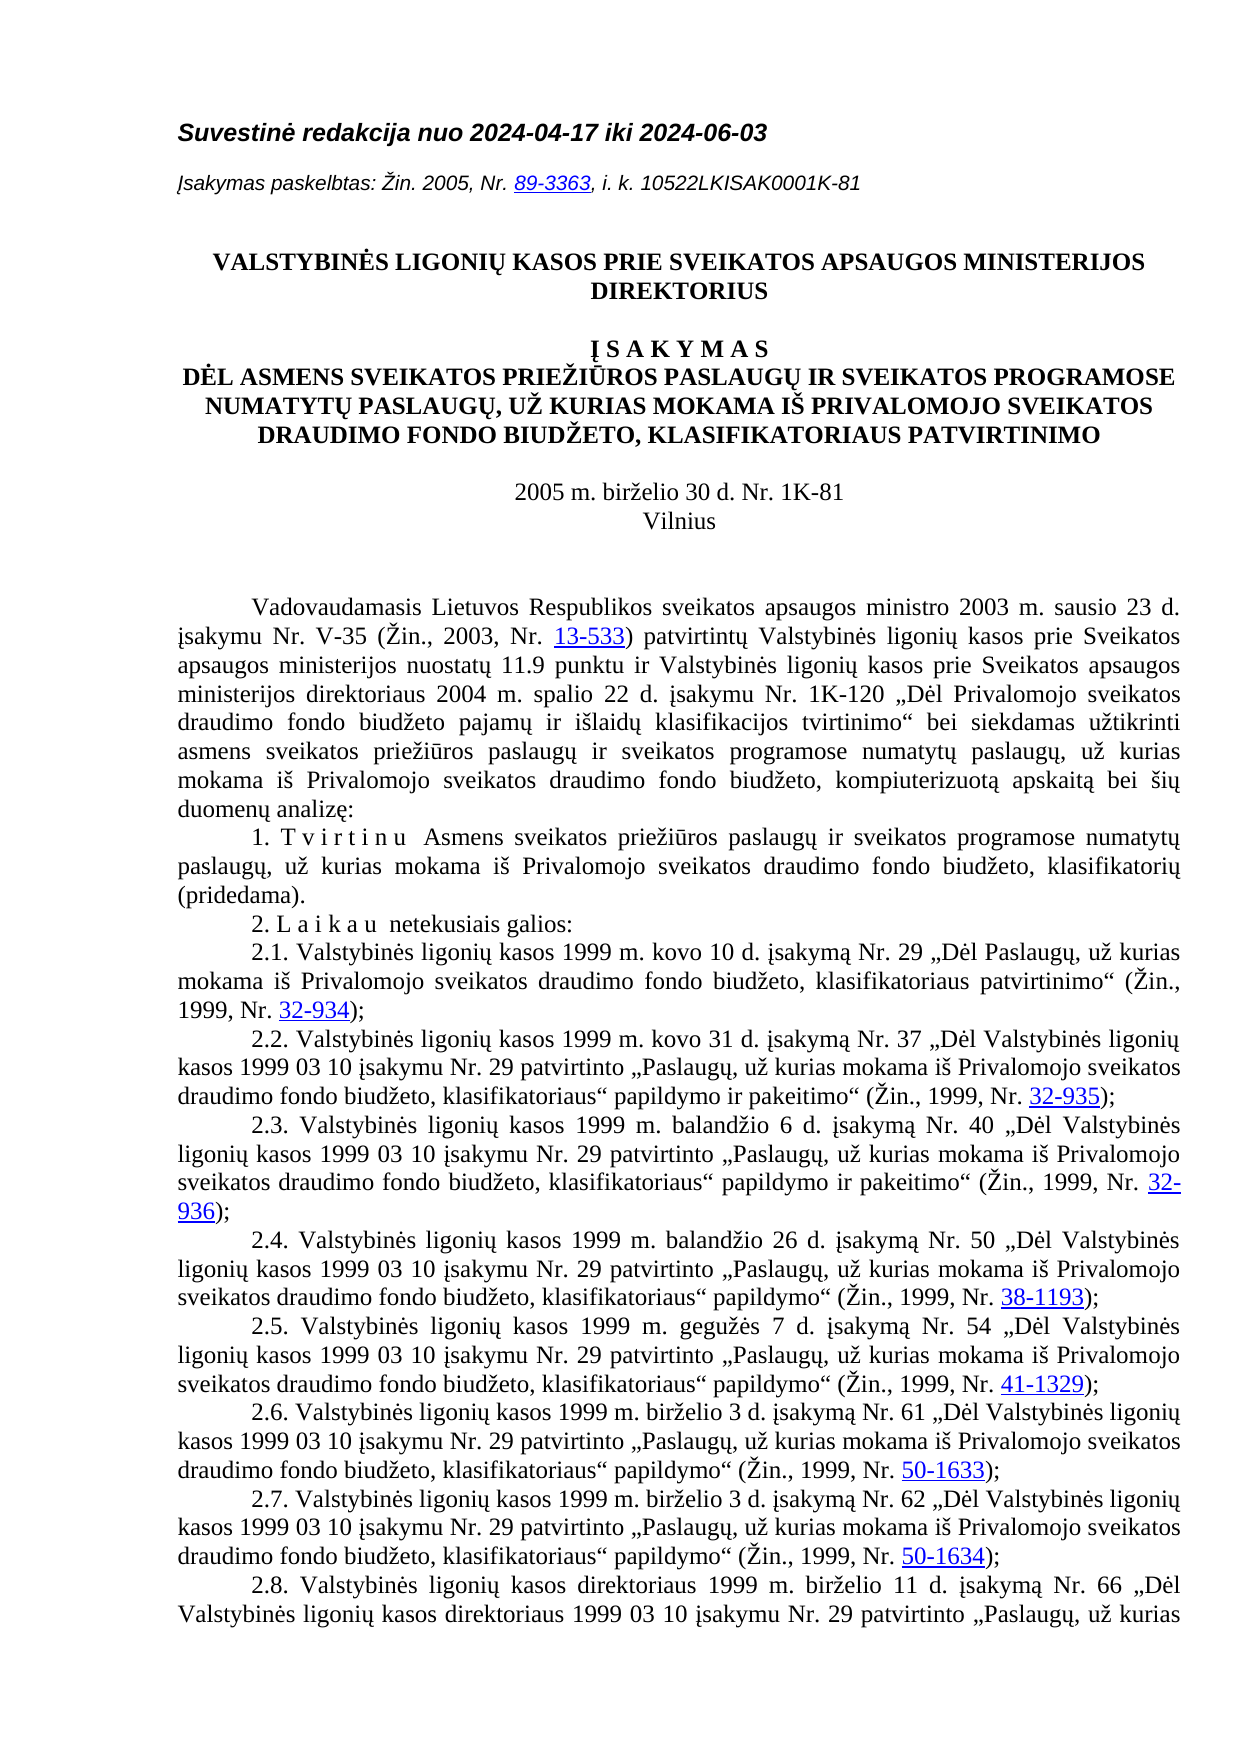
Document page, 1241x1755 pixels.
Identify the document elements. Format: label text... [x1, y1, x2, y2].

text 2.2. Valstybinės ligonių kasos 1999 m. kovo 31 d. įsakymą Nr. 37 „Dėl Valstybinės ligonių kasos 1999 03 10 įsakymu Nr. 29 patvirtinto „Paslaugų, už kurias mokama iš Privalomojo sveikatos draudimo fondo biudžeto, klasifikatoriaus“ papildymo ir pakeitimo“ (Žin., 1999, Nr. 32-935); [177, 1024, 1181, 1110]
text 2005 m. birželio 30 d. Nr. 1K-81 [177, 477, 1181, 506]
text Vadovaudamasis Lietuvos Respublikos sveikatos apsaugos ministro 2003 m. sausio 23 d. įsakymu Nr. V-35 (Žin., 2003, Nr. 13-533) patvirtintų Valstybinės ligonių kasos prie Sveikatos apsaugos ministerijos nuostatų 11.9 punktu ir Valstybinės ligonių kasos prie Sveikatos apsaugos ministerijos direktoriaus 2004 m. spalio 22 d. įsakymu Nr. 1K-120 „Dėl Privalomojo sveikatos draudimo fondo biudžeto pajamų ir išlaidų klasifikacijos tvirtinimo“ bei siekdamas užtikrinti asmens sveikatos priežiūros paslaugų ir sveikatos programose numatytų paslaugų, už kurias mokama iš Privalomojo sveikatos draudimo fondo biudžeto, kompiuterizuotą apskaitą bei šių duomenų analizę: [177, 592, 1181, 822]
text VALSTYBINĖS LIGONIŲ KASOS PRIE SVEIKATOS APSAUGOS MINISTERIJOS DIREKTORIUS [177, 247, 1181, 305]
text 2.1. Valstybinės ligonių kasos 1999 m. kovo 10 d. įsakymą Nr. 29 „Dėl Paslaugų, už kurias mokama iš Privalomojo sveikatos draudimo fondo biudžeto, klasifikatoriaus patvirtinimo“ (Žin., 1999, Nr. 32-934); [177, 937, 1181, 1024]
text 2.8. Valstybinės ligonių kasos direktoriaus 1999 m. birželio 11 d. įsakymą Nr. 66 „Dėl Valstybinės ligonių kasos direktoriaus 1999 03 10 įsakymu Nr. 29 patvirtinto „Paslaugų, už kurias [177, 1570, 1181, 1627]
text DĖL ASMENS SVEIKATOS PRIEŽIŪROS PASLAUGŲ IR SVEIKATOS PROGRAMOSE NUMATYTŲ PASLAUGŲ, UŽ KURIAS MOKAMA IŠ PRIVALOMOJO SVEIKATOS DRAUDIMO FONDO BIUDŽETO, KLASIFIKATORIAUS PATVIRTINIMO [177, 362, 1181, 449]
text Įsakymas paskelbtas: Žin. 2005, Nr. 89-3363, i. k. 10522LKISAK0001K-81 [177, 171, 1181, 195]
text 2.5. Valstybinės ligonių kasos 1999 m. gegužės 7 d. įsakymą Nr. 54 „Dėl Valstybinės ligonių kasos 1999 03 10 įsakymu Nr. 29 patvirtinto „Paslaugų, už kurias mokama iš Privalomojo sveikatos draudimo fondo biudžeto, klasifikatoriaus“ papildymo“ (Žin., 1999, Nr. 41-1329); [177, 1311, 1181, 1397]
text 2.3. Valstybinės ligonių kasos 1999 m. balandžio 6 d. įsakymą Nr. 40 „Dėl Valstybinės ligonių kasos 1999 03 10 įsakymu Nr. 29 patvirtinto „Paslaugų, už kurias mokama iš Privalomojo sveikatos draudimo fondo biudžeto, klasifikatoriaus“ papildymo ir pakeitimo“ (Žin., 1999, Nr. 32-936); [177, 1110, 1181, 1225]
text 2.7. Valstybinės ligonių kasos 1999 m. birželio 3 d. įsakymą Nr. 62 „Dėl Valstybinės ligonių kasos 1999 03 10 įsakymu Nr. 29 patvirtinto „Paslaugų, už kurias mokama iš Privalomojo sveikatos draudimo fondo biudžeto, klasifikatoriaus“ papildymo“ (Žin., 1999, Nr. 50-1634); [177, 1484, 1181, 1570]
text 2.6. Valstybinės ligonių kasos 1999 m. birželio 3 d. įsakymą Nr. 61 „Dėl Valstybinės ligonių kasos 1999 03 10 įsakymu Nr. 29 patvirtinto „Paslaugų, už kurias mokama iš Privalomojo sveikatos draudimo fondo biudžeto, klasifikatoriaus“ papildymo“ (Žin., 1999, Nr. 50-1633); [177, 1397, 1181, 1484]
text Į S A K Y M A S [177, 334, 1181, 362]
text Vilnius [177, 506, 1181, 535]
text 1. Tvirtinu Asmens sveikatos priežiūros paslaugų ir sveikatos programose numatytų paslaugų, už kurias mokama iš Privalomojo sveikatos draudimo fondo biudžeto, klasifikatorių (pridedama). [177, 822, 1181, 909]
text 2. Laikau netekusiais galios: [177, 909, 1181, 937]
text 2.4. Valstybinės ligonių kasos 1999 m. balandžio 26 d. įsakymą Nr. 50 „Dėl Valstybinės ligonių kasos 1999 03 10 įsakymu Nr. 29 patvirtinto „Paslaugų, už kurias mokama iš Privalomojo sveikatos draudimo fondo biudžeto, klasifikatoriaus“ papildymo“ (Žin., 1999, Nr. 38-1193); [177, 1225, 1181, 1311]
text Suvestinė redakcija nuo 2024-04-17 iki 2024-06-03 [177, 118, 1181, 147]
